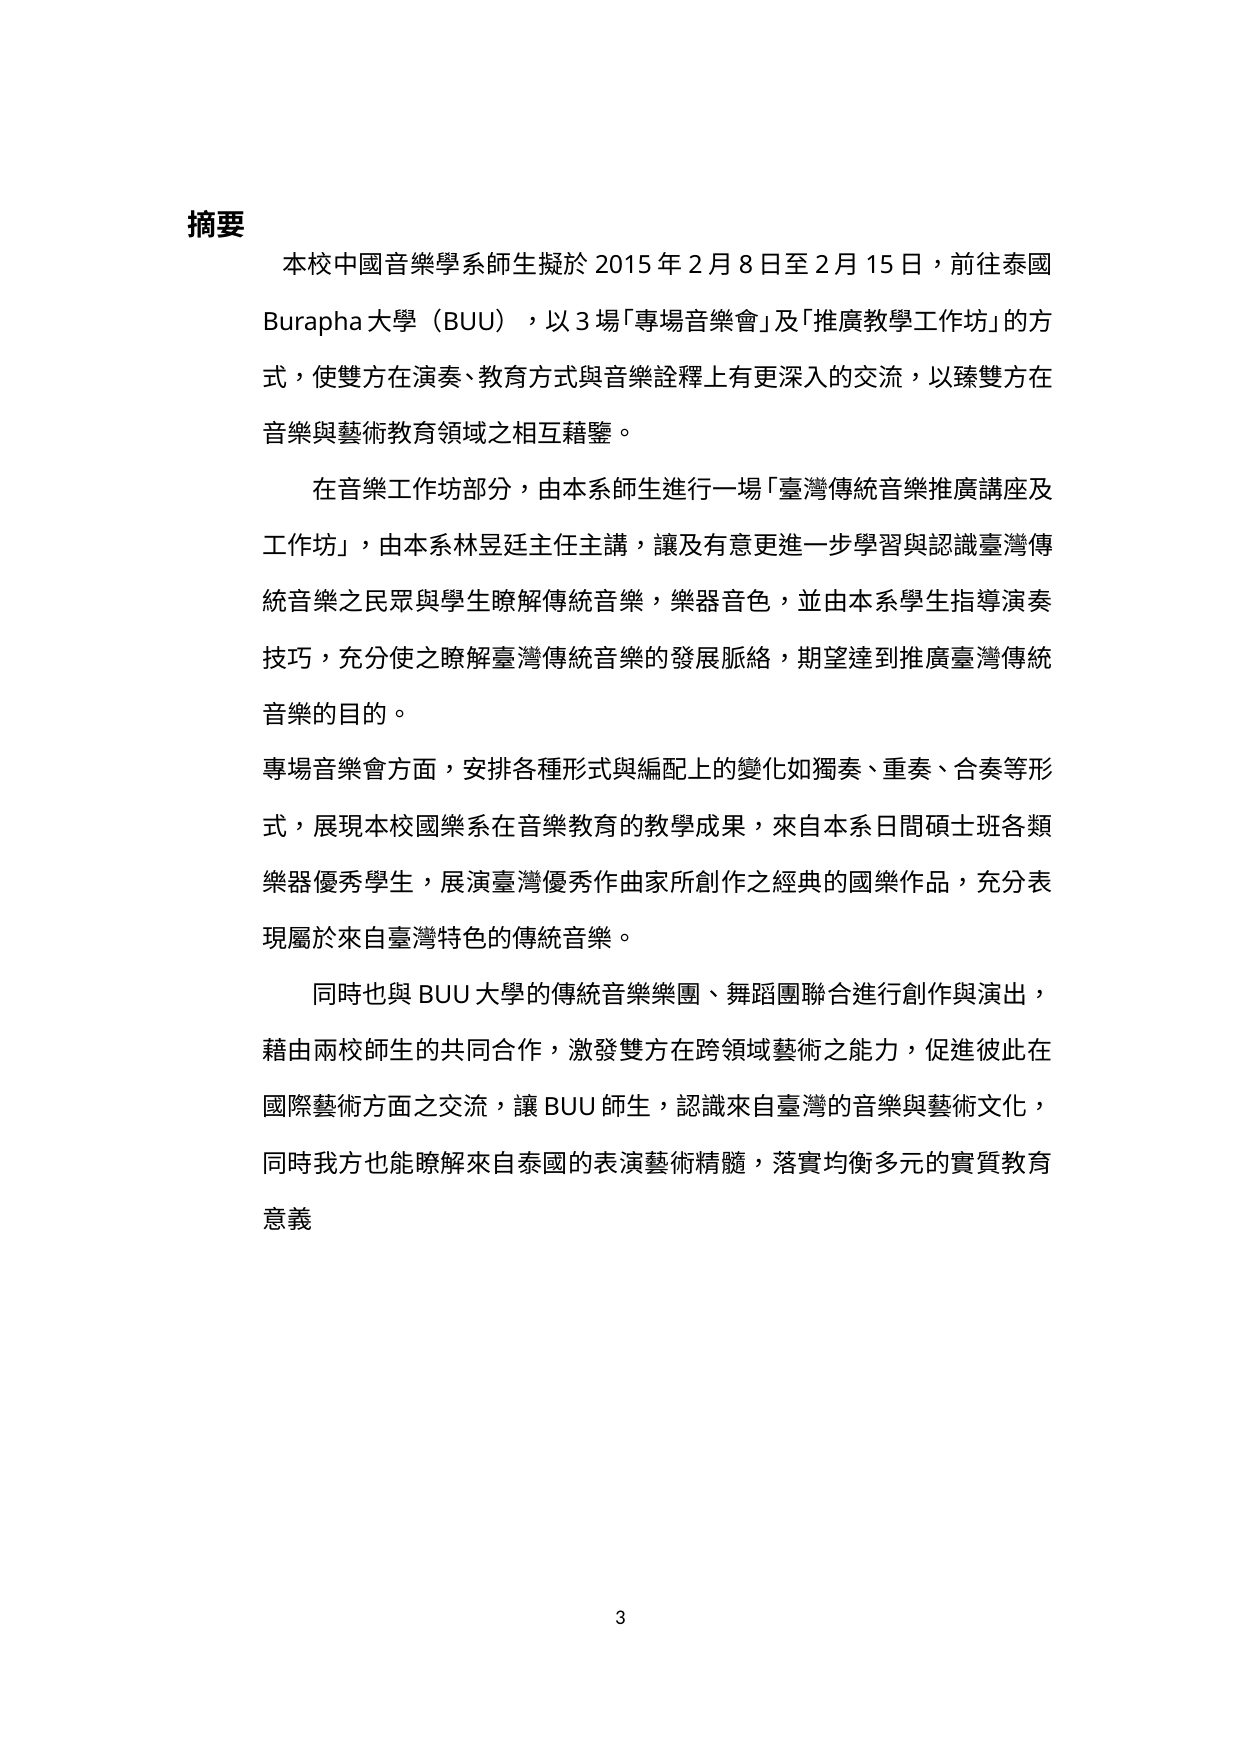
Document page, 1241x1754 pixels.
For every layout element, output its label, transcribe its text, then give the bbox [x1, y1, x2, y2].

text 專場音樂會方面，安排各種形式與編配上的變化如獨奏、重奏、合奏等形式，展現本校國樂系在音樂教育的教學成果，來自本系日間碩士班各類樂器優秀學生，展演臺灣優秀作曲家所創作之經典的國樂作品，充分表現屬於來自臺灣特色的傳統音樂。 [262, 749, 1053, 956]
text 本校中國音樂學系師生擬於2015年2月8日至2月15日，前往泰國Burapha大學（BUU），以3場「專場音樂會」及「推廣教學工作坊」的方式，使雙方在演奏、教育方式與音樂詮釋上有更深入的交流，以臻雙方在音樂與藝術教育領域之相互藉鑒。 [262, 244, 1053, 451]
text 在音樂工作坊部分，由本系師生進行一場「臺灣傳統音樂推廣講座及工作坊」，由本系林昱廷主任主講，讓及有意更進一步學習與認識臺灣傳統音樂之民眾與學生瞭解傳統音樂，樂器音色，並由本系學生指導演奏技巧，充分使之瞭解臺灣傳統音樂的發展脈絡，期望達到推廣臺灣傳統音樂的目的。 [262, 469, 1053, 731]
text 同時也與BUU大學的傳統音樂樂團、舞蹈團聯合進行創作與演出，藉由兩校師生的共同合作，激發雙方在跨領域藝術之能力，促進彼此在國際藝術方面之交流，讓BUU師生，認識來自臺灣的音樂與藝術文化，同時我方也能瞭解來自泰國的表演藝術精髓，落實均衡多元的實質教育意義 [262, 974, 1053, 1236]
text 摘要 [187, 202, 1053, 244]
